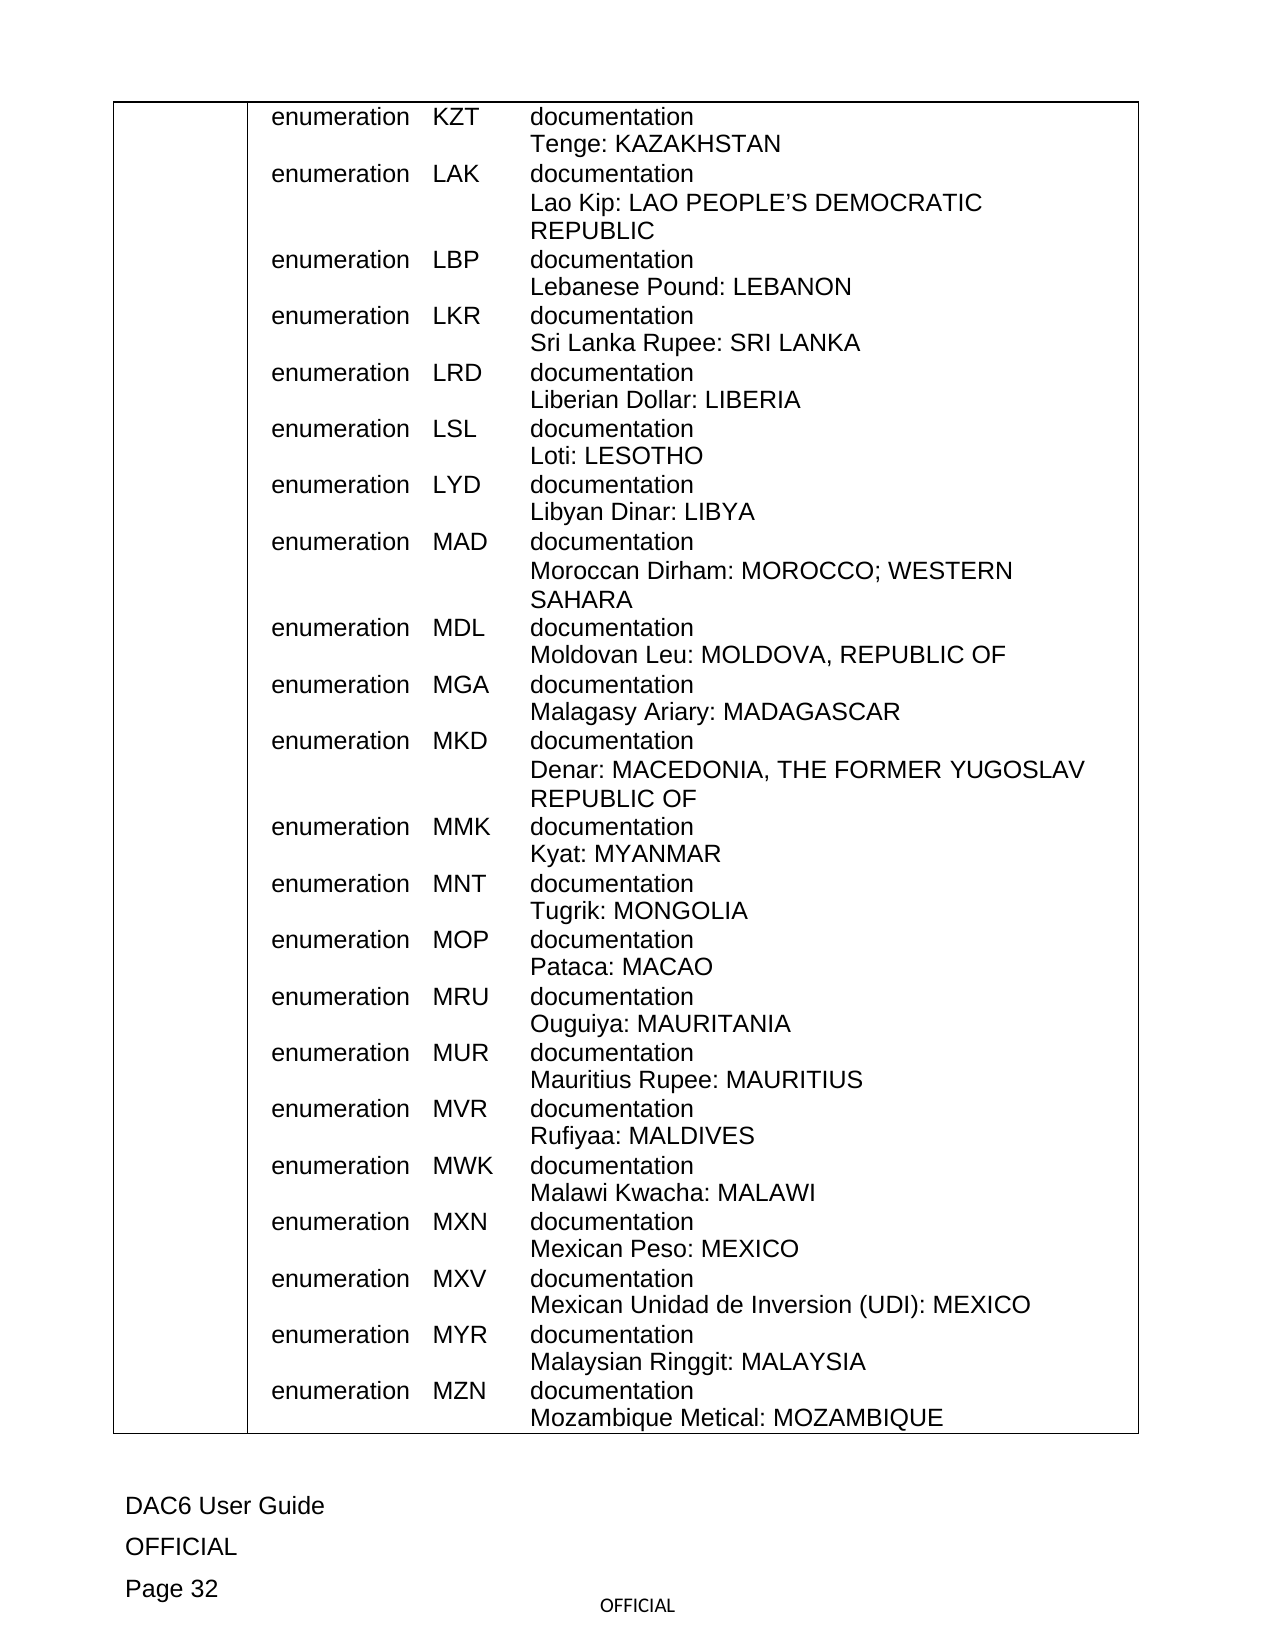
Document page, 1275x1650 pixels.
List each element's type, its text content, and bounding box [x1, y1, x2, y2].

table_cell documentation Lao Kip: LAO PEOPLE’S DEMOCRATIC REPUBLIC [511, 159, 1138, 245]
table_cell MXV [421, 1264, 511, 1320]
table_cell documentation Malagasy Ariary: MADAGASCAR [511, 670, 1138, 726]
table_cell LYD [421, 471, 511, 527]
table_cell enumeration [248, 813, 421, 869]
table_cell enumeration [248, 414, 421, 471]
table_cell documentation Mexican Unidad de Inversion (UDI): MEXICO [511, 1264, 1138, 1320]
table_cell documentation Mexican Peso: MEXICO [511, 1208, 1138, 1264]
table_cell MDL [421, 614, 511, 670]
table_cell LAK [421, 159, 511, 245]
table_cell MRU [421, 982, 511, 1038]
table_cell enumeration [248, 471, 421, 527]
table_cell enumeration [248, 1208, 421, 1264]
table_cell MYR [421, 1320, 511, 1377]
table_cell enumeration [248, 926, 421, 982]
table_cell enumeration [248, 1320, 421, 1377]
table_cell documentation Liberian Dollar: LIBERIA [511, 358, 1138, 414]
table_cell MNT [421, 869, 511, 926]
table_cell LSL [421, 414, 511, 471]
table_cell LKR [421, 301, 511, 358]
table_cell documentation Moroccan Dirham: MOROCCO; WESTERN SAHARA [511, 527, 1138, 613]
table_cell MZN [421, 1377, 511, 1433]
table_cell enumeration [248, 982, 421, 1038]
table_header documentation Tenge: KAZAKHSTAN [511, 103, 1138, 159]
table_cell documentation Moldovan Leu: MOLDOVA, REPUBLIC OF [511, 614, 1138, 670]
table_cell enumeration [248, 614, 421, 670]
table_cell MGA [421, 670, 511, 726]
table_cell enumeration [248, 527, 421, 613]
table_cell documentation Loti: LESOTHO [511, 414, 1138, 471]
table_cell MVR [421, 1095, 511, 1151]
table_cell enumeration [248, 1151, 421, 1207]
table_cell MWK [421, 1151, 511, 1207]
table_cell LBP [421, 245, 511, 301]
table_header enumeration [248, 103, 421, 159]
table_cell documentation Lebanese Pound: LEBANON [511, 245, 1138, 301]
table_cell MAD [421, 527, 511, 613]
table_cell LRD [421, 358, 511, 414]
table_cell documentation Kyat: MYANMAR [511, 813, 1138, 869]
table_cell MMK [421, 813, 511, 869]
table_cell enumeration [248, 726, 421, 813]
table_cell MUR [421, 1038, 511, 1095]
table_cell enumeration [248, 1095, 421, 1151]
table_header KZT [421, 103, 511, 159]
table_cell enumeration [248, 1264, 421, 1320]
table_cell enumeration [248, 301, 421, 358]
table_cell enumeration [248, 1377, 421, 1433]
table_cell enumeration [248, 245, 421, 301]
table_cell documentation Pataca: MACAO [511, 926, 1138, 982]
table_cell documentation Mauritius Rupee: MAURITIUS [511, 1038, 1138, 1095]
table_cell documentation Mozambique Metical: MOZAMBIQUE [511, 1377, 1138, 1433]
table_cell enumeration [248, 358, 421, 414]
table_cell enumeration [248, 159, 421, 245]
table_cell documentation Rufiyaa: MALDIVES [511, 1095, 1138, 1151]
table_cell enumeration [248, 1038, 421, 1095]
table_cell enumeration [248, 869, 421, 926]
table_cell MKD [421, 726, 511, 813]
table_cell MOP [421, 926, 511, 982]
table_cell documentation Tugrik: MONGOLIA [511, 869, 1138, 926]
table_cell documentation Ouguiya: MAURITANIA [511, 982, 1138, 1038]
table_cell documentation Denar: MACEDONIA, THE FORMER YUGOSLAV REPUBLIC OF [511, 726, 1138, 813]
table_cell documentation Libyan Dinar: LIBYA [511, 471, 1138, 527]
table_cell documentation Sri Lanka Rupee: SRI LANKA [511, 301, 1138, 358]
table_cell documentation Malaysian Ringgit: MALAYSIA [511, 1320, 1138, 1377]
table_cell MXN [421, 1208, 511, 1264]
table_cell documentation Malawi Kwacha: MALAWI [511, 1151, 1138, 1207]
table_header [114, 103, 247, 1433]
table_cell enumeration [248, 670, 421, 726]
